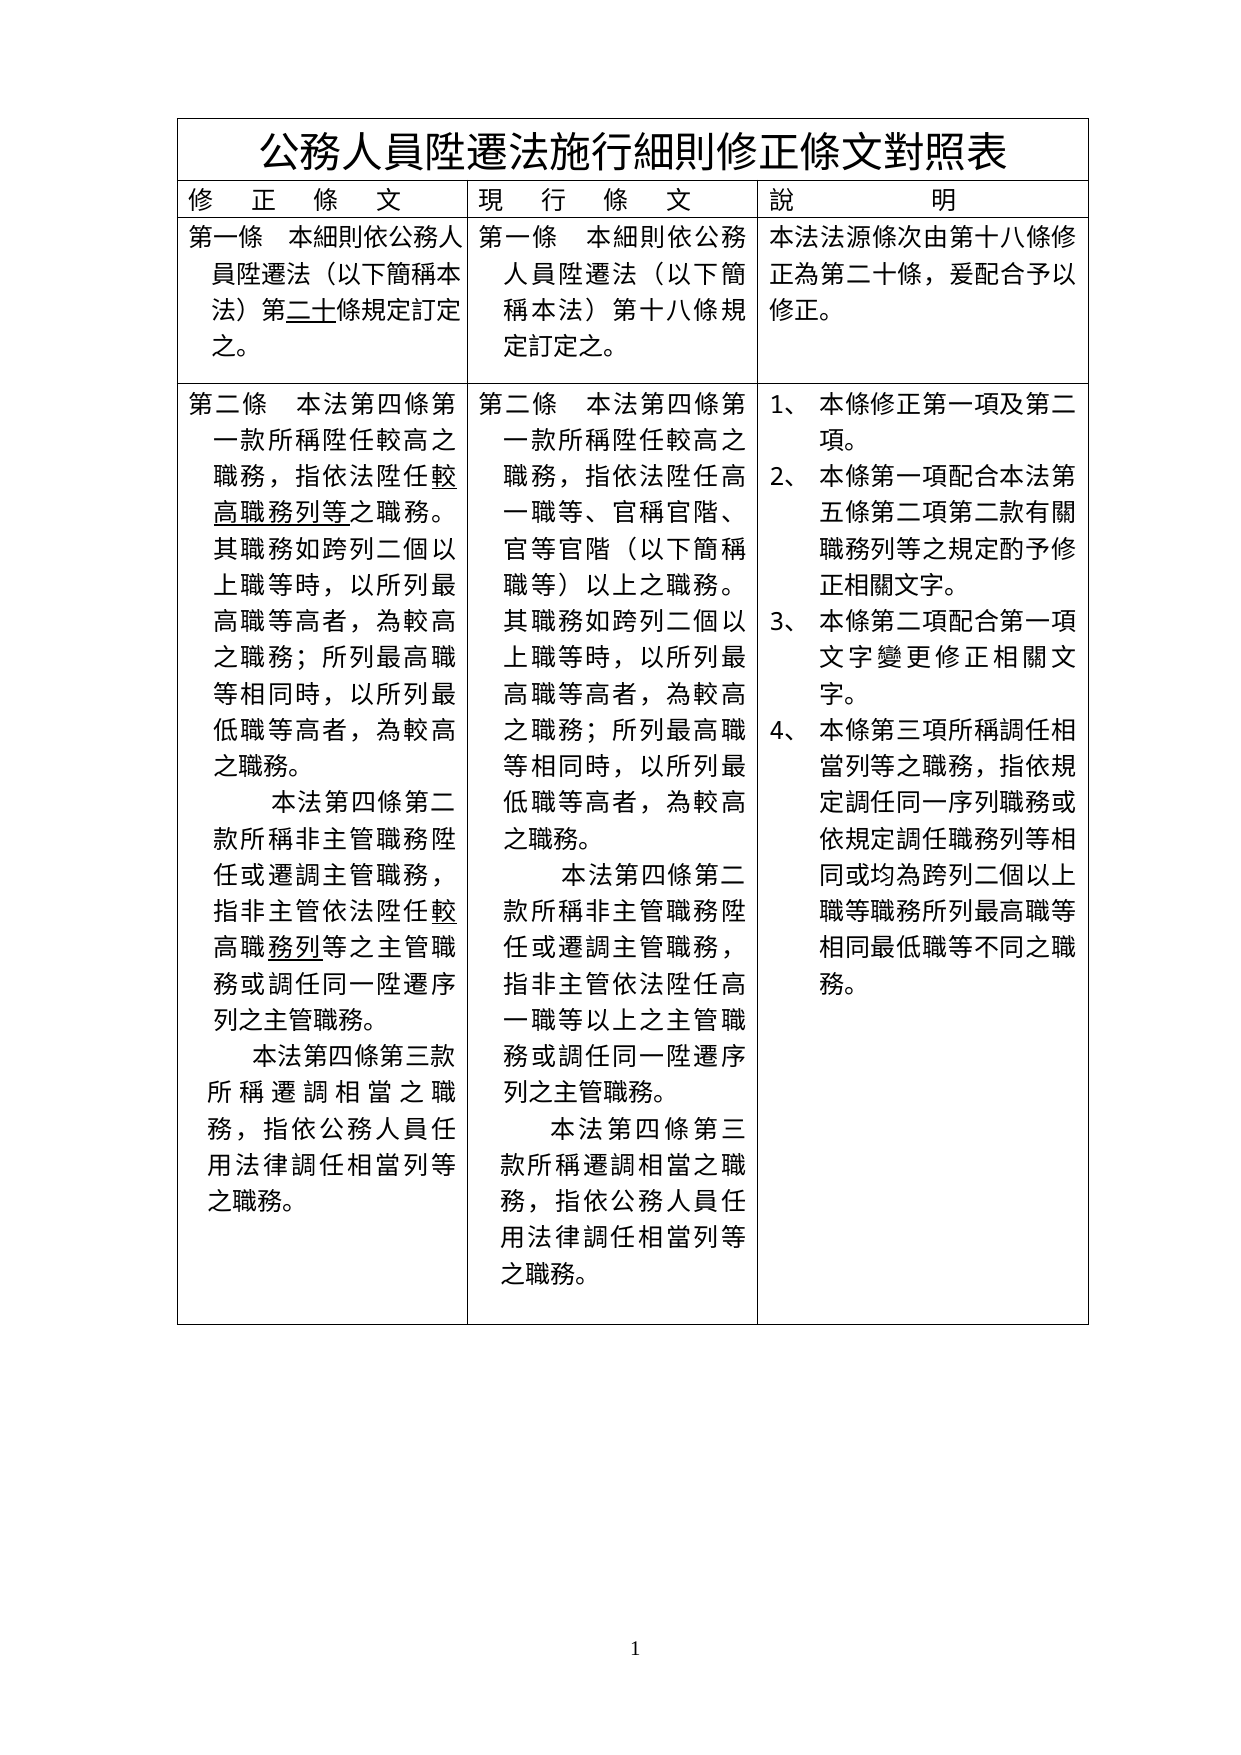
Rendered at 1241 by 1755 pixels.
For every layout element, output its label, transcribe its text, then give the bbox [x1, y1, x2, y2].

table_cell 第一條 本細則依公務人員陞遷法（以下簡稱本法）第二十條規定訂定之。 [178, 218, 467, 383]
table_cell 現 行 條 文 [468, 181, 757, 217]
table_cell 本法法源條次由第十八條修正為第二十條，爰配合予以修正。 [758, 218, 1088, 383]
table_cell 修 正 條 文 [178, 181, 467, 217]
table_cell 第二條 本法第四條第一款所稱陞任較高之職務，指依法陞任較高職務列等之職務。其職務如跨列二個以上職等時，以所列最高職等高者，為較高之職務；所列最高職等相同時，以所列最低職等高者，為較高之職務。 本法第四條第二款所稱非主管職務陞任或遷調主管職務，指非主管依法陞任較高職務列等之主管職務或調任同一陞遷序列之主管職務。 本法第四條第三款所稱遷調相當之職務，指依公務人員任用法律調任相當列等之職務。 [178, 384, 467, 1324]
table_cell 說 明 [758, 181, 1088, 217]
table_cell 本條修正第一項及第二項。 本條第一項配合本法第五條第二項第二款有關職務列等之規定酌予修正相關文字。 本條第二項配合第一項文字變更修正相關文字。 本條第三項所稱調任相當列等之職務，指依規定調任同一序列職務或依規定調任職務列等相同或均為跨列二個以上職等職務所列最高職等相同最低職等不同之職務。 [758, 384, 1088, 1324]
table_cell 第一條 本細則依公務人員陞遷法（以下簡稱本法）第十八條規定訂定之。 [468, 218, 757, 383]
table_header 公務人員陞遷法施行細則修正條文對照表 [178, 119, 1088, 179]
table_cell 第二條 本法第四條第一款所稱陞任較高之職務，指依法陞任高一職等、官稱官階、官等官階（以下簡稱職等）以上之職務。其職務如跨列二個以上職等時，以所列最高職等高者，為較高之職務；所列最高職等相同時，以所列最低職等高者，為較高之職務。 本法第四條第二款所稱非主管職務陞任或遷調主管職務，指非主管依法陞任高一職等以上之主管職務或調任同一陞遷序列之主管職務。 本法第四條第三款所稱遷調相當之職務，指依公務人員任用法律調任相當列等之職務。 [468, 384, 757, 1324]
